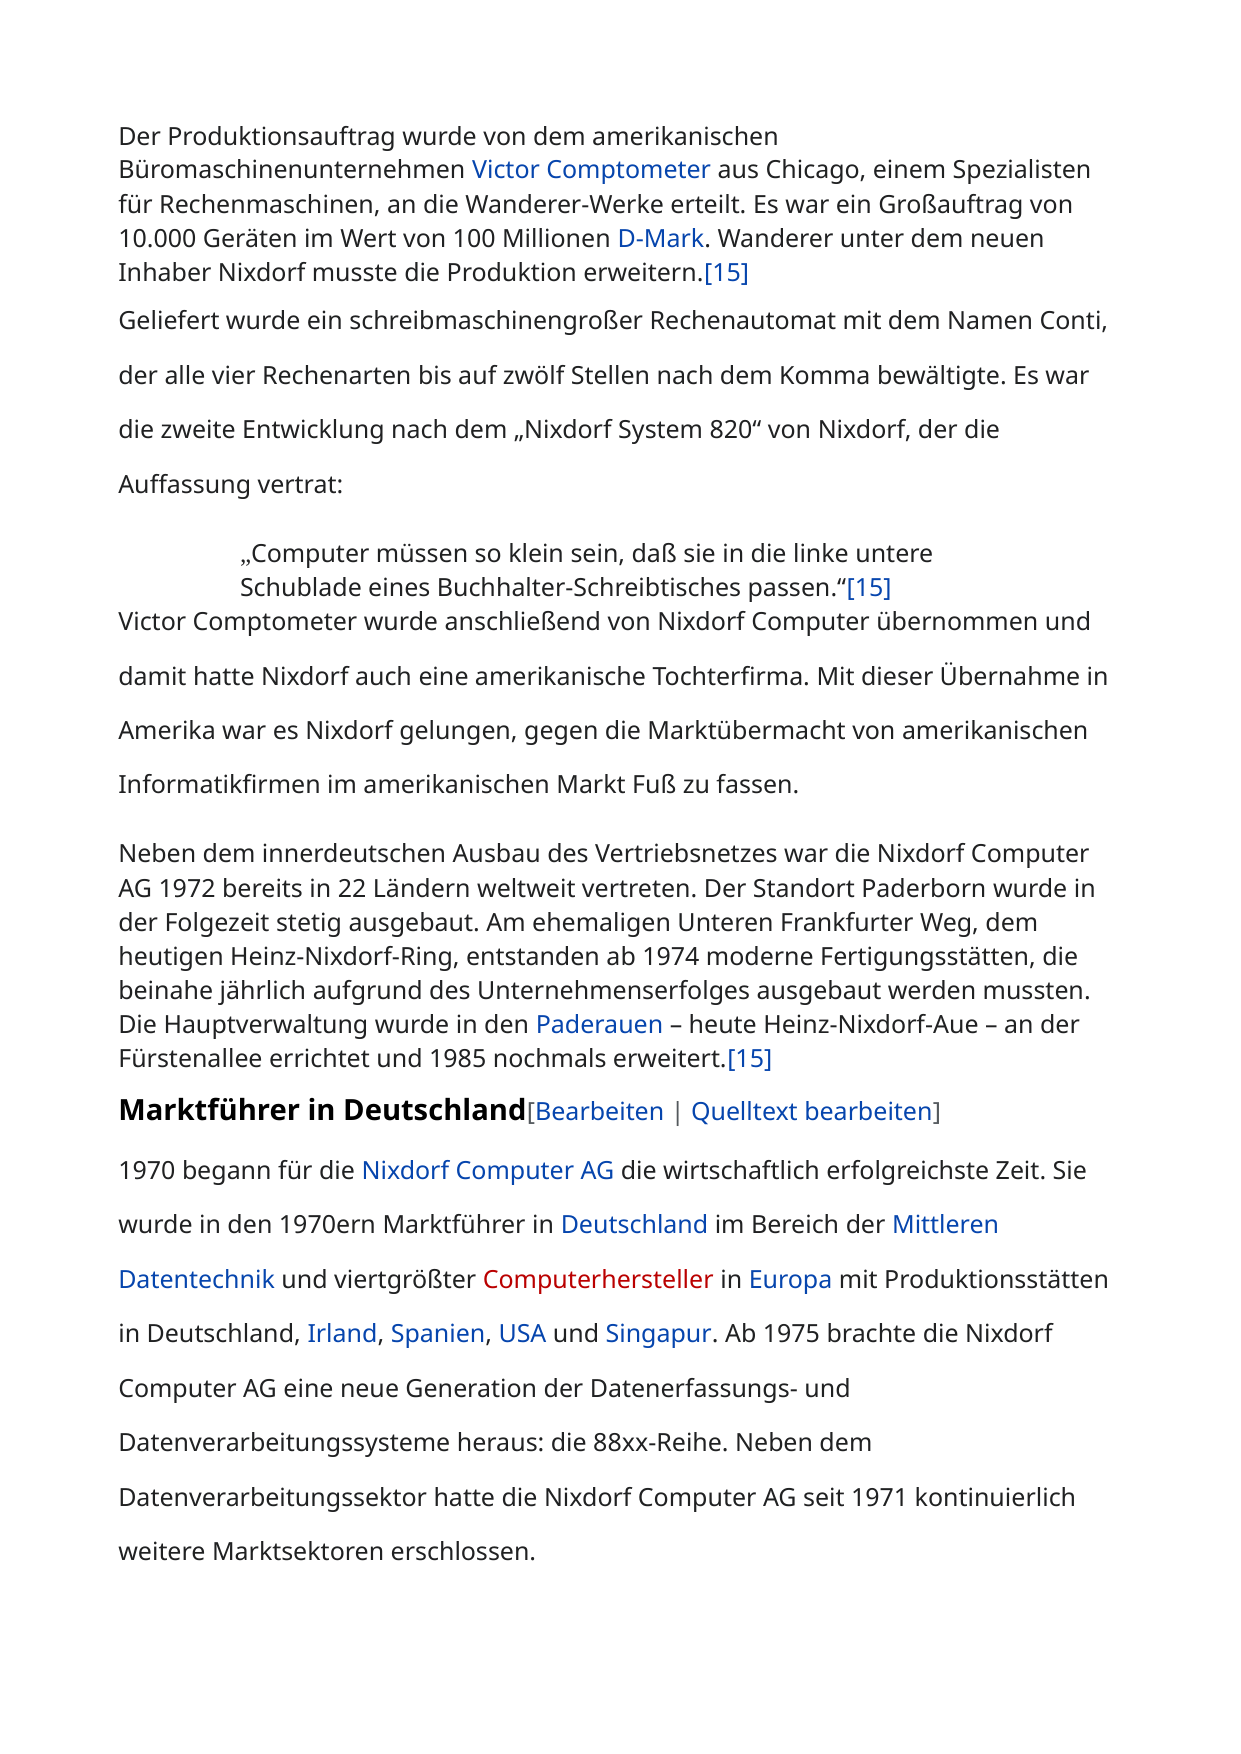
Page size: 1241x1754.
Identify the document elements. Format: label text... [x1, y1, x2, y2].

subtitle Marktführer in Deutschland[Bearbeiten | Quelltext bearbeiten] [118, 1089, 1122, 1129]
text „Computer müssen so klein sein, daß sie in die linke untere Schublade eines Buchhalter-Schreibtisches passen.“[15] [240, 536, 1001, 604]
text Geliefert wurde ein schreibmaschinengroßer Rechenautomat mit dem Namen Conti, der alle vier Rechenarten bis auf zwölf Stellen nach dem Komma bewältigte. Es war die zweite Entwicklung nach dem „Nixdorf System 820“ von Nixdorf, der die Auffassung vertrat: [118, 303, 1122, 501]
text Victor Comptometer wurde anschließend von Nixdorf Computer übernommen und damit hatte Nixdorf auch eine amerikanische Tochterfirma. Mit dieser Übernahme in Amerika war es Nixdorf gelungen, gegen die Marktübermacht von amerikanischen Informatikfirmen im amerikanischen Markt Fuß zu fassen. [118, 604, 1122, 801]
text Neben dem innerdeutschen Ausbau des Vertriebsnetzes war die Nixdorf Computer AG 1972 bereits in 22 Ländern weltweit vertreten. Der Standort Paderborn wurde in der Folgezeit stetig ausgebaut. Am ehemaligen Unteren Frankfurter Weg, dem heutigen Heinz-Nixdorf-Ring, entstanden ab 1974 moderne Fertigungsstätten, die beinahe jährlich aufgrund des Unternehmenserfolges ausgebaut werden mussten. Die Hauptverwaltung wurde in den Paderauen – heute Heinz-Nixdorf-Aue – an der Fürstenallee errichtet und 1985 nochmals erweitert.[15] [118, 836, 1122, 1074]
text 1970 begann für die Nixdorf Computer AG die wirtschaftlich erfolgreichste Zeit. Sie wurde in den 1970ern Marktführer in Deutschland im Bereich der Mittleren Datentechnik und viertgrößter Computerhersteller in Europa mit Produktionsstätten in Deutschland, Irland, Spanien, USA und Singapur. Ab 1975 brachte die Nixdorf Computer AG eine neue Generation der Datenerfassungs- und Datenverarbeitungssysteme heraus: die 88xx-Reihe. Neben dem Datenverarbeitungssektor hatte die Nixdorf Computer AG seit 1971 kontinuierlich weitere Marktsektoren erschlossen. [118, 1153, 1122, 1568]
text Der Produktionsauftrag wurde von dem amerikanischen Büromaschinenunternehmen Victor Comptometer aus Chicago, einem Spezialisten für Rechenmaschinen, an die Wanderer-Werke erteilt. Es war ein Großauftrag von 10.000 Geräten im Wert von 100 Millionen D-Mark. Wanderer unter dem neuen Inhaber Nixdorf musste die Produktion erweitern.[15] [118, 118, 1122, 288]
